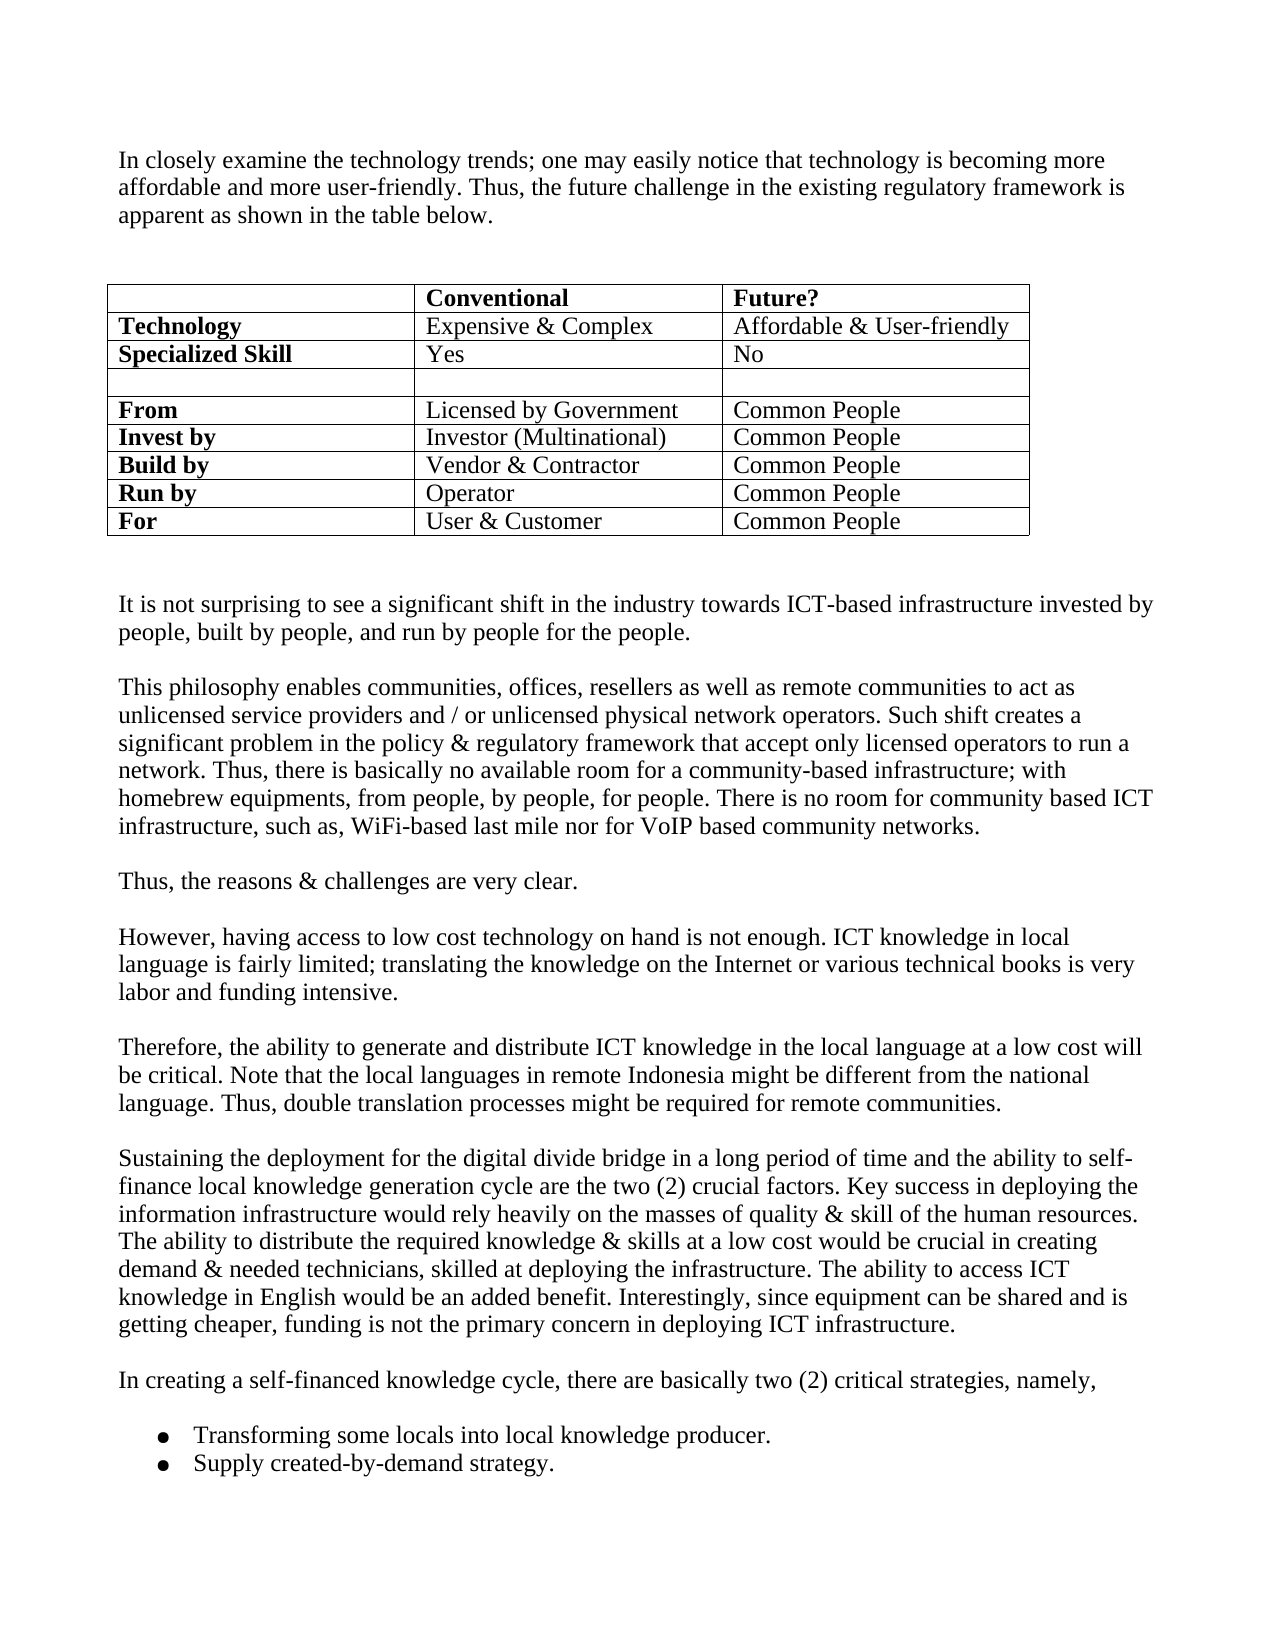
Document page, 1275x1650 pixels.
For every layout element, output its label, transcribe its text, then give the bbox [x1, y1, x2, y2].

table_cell Common People [723, 452, 1029, 479]
text Sustaining the deployment for the digital divide bridge in a long period of time and the ability to self-finance local knowledge generation cycle are the two (2) crucial factors. Key success in deploying the information infrastructure would rely heavily on the masses of quality & skill of the human resources. The ability to distribute the required knowledge & skills at a low cost would be crucial in creating demand & needed technicians, skilled at deploying the infrastructure. The ability to access ICT knowledge in English would be an added benefit. Interestingly, since equipment can be shared and is getting cheaper, funding is not the primary concern in deploying ICT infrastructure. [118, 1144, 1157, 1338]
list Transforming some locals into local knowledge producer. [156, 1421, 1157, 1449]
table_cell Affordable & User-friendly [723, 313, 1029, 340]
list Supply created-by-demand strategy. [156, 1449, 1157, 1477]
table_header [108, 285, 414, 312]
table_cell Specialized Skill [108, 341, 414, 368]
text In creating a self-financed knowledge cycle, there are basically two (2) critical strategies, namely, [118, 1366, 1157, 1394]
text However, having access to low cost technology on hand is not enough. ICT knowledge in local language is fairly limited; translating the knowledge on the Internet or various technical books is very labor and funding intensive. [118, 923, 1157, 1006]
table_cell [108, 369, 414, 396]
table_cell Invest by [108, 425, 414, 451]
table_cell Operator [415, 480, 722, 507]
text Thus, the reasons & challenges are very clear. [118, 867, 1157, 895]
table_cell Vendor & Contractor [415, 452, 722, 479]
table_cell No [723, 341, 1029, 368]
table_cell User & Customer [415, 508, 722, 535]
table_cell Yes [415, 341, 722, 368]
table_cell [723, 369, 1029, 396]
table_cell Build by [108, 452, 414, 479]
table_cell Technology [108, 313, 414, 340]
table_cell Common People [723, 397, 1029, 423]
text This philosophy enables communities, offices, resellers as well as remote communities to act as unlicensed service providers and / or unlicensed physical network operators. Such shift creates a significant problem in the policy & regulatory framework that accept only licensed operators to run a network. Thus, there is basically no available room for a community-based infrastructure; with homebrew equipments, from people, by people, for people. There is no room for community based ICT infrastructure, such as, WiFi-based last mile nor for VoIP based community networks. [118, 673, 1157, 839]
table_cell Investor (Multinational) [415, 425, 722, 451]
text In closely examine the technology trends; one may easily notice that technology is becoming more affordable and more user-friendly. Thus, the future challenge in the existing regulatory framework is apparent as shown in the table below. [118, 146, 1157, 229]
table_cell Common People [723, 425, 1029, 451]
table_header Conventional [415, 285, 722, 312]
table_cell For [108, 508, 414, 535]
table_cell Licensed by Government [415, 397, 722, 423]
text Therefore, the ability to generate and distribute ICT knowledge in the local language at a low cost will be critical. Note that the local languages in remote Indonesia might be different from the national language. Thus, double translation processes might be required for remote communities. [118, 1033, 1157, 1117]
text It is not surprising to see a significant shift in the industry towards ICT-based infrastructure invested by people, built by people, and run by people for the people. [118, 590, 1157, 646]
table_cell Expensive & Complex [415, 313, 722, 340]
table_cell Common People [723, 508, 1029, 535]
table_cell From [108, 397, 414, 423]
table_cell Run by [108, 480, 414, 507]
table_header Future? [723, 285, 1029, 312]
table_cell [415, 369, 722, 396]
table_cell Common People [723, 480, 1029, 507]
